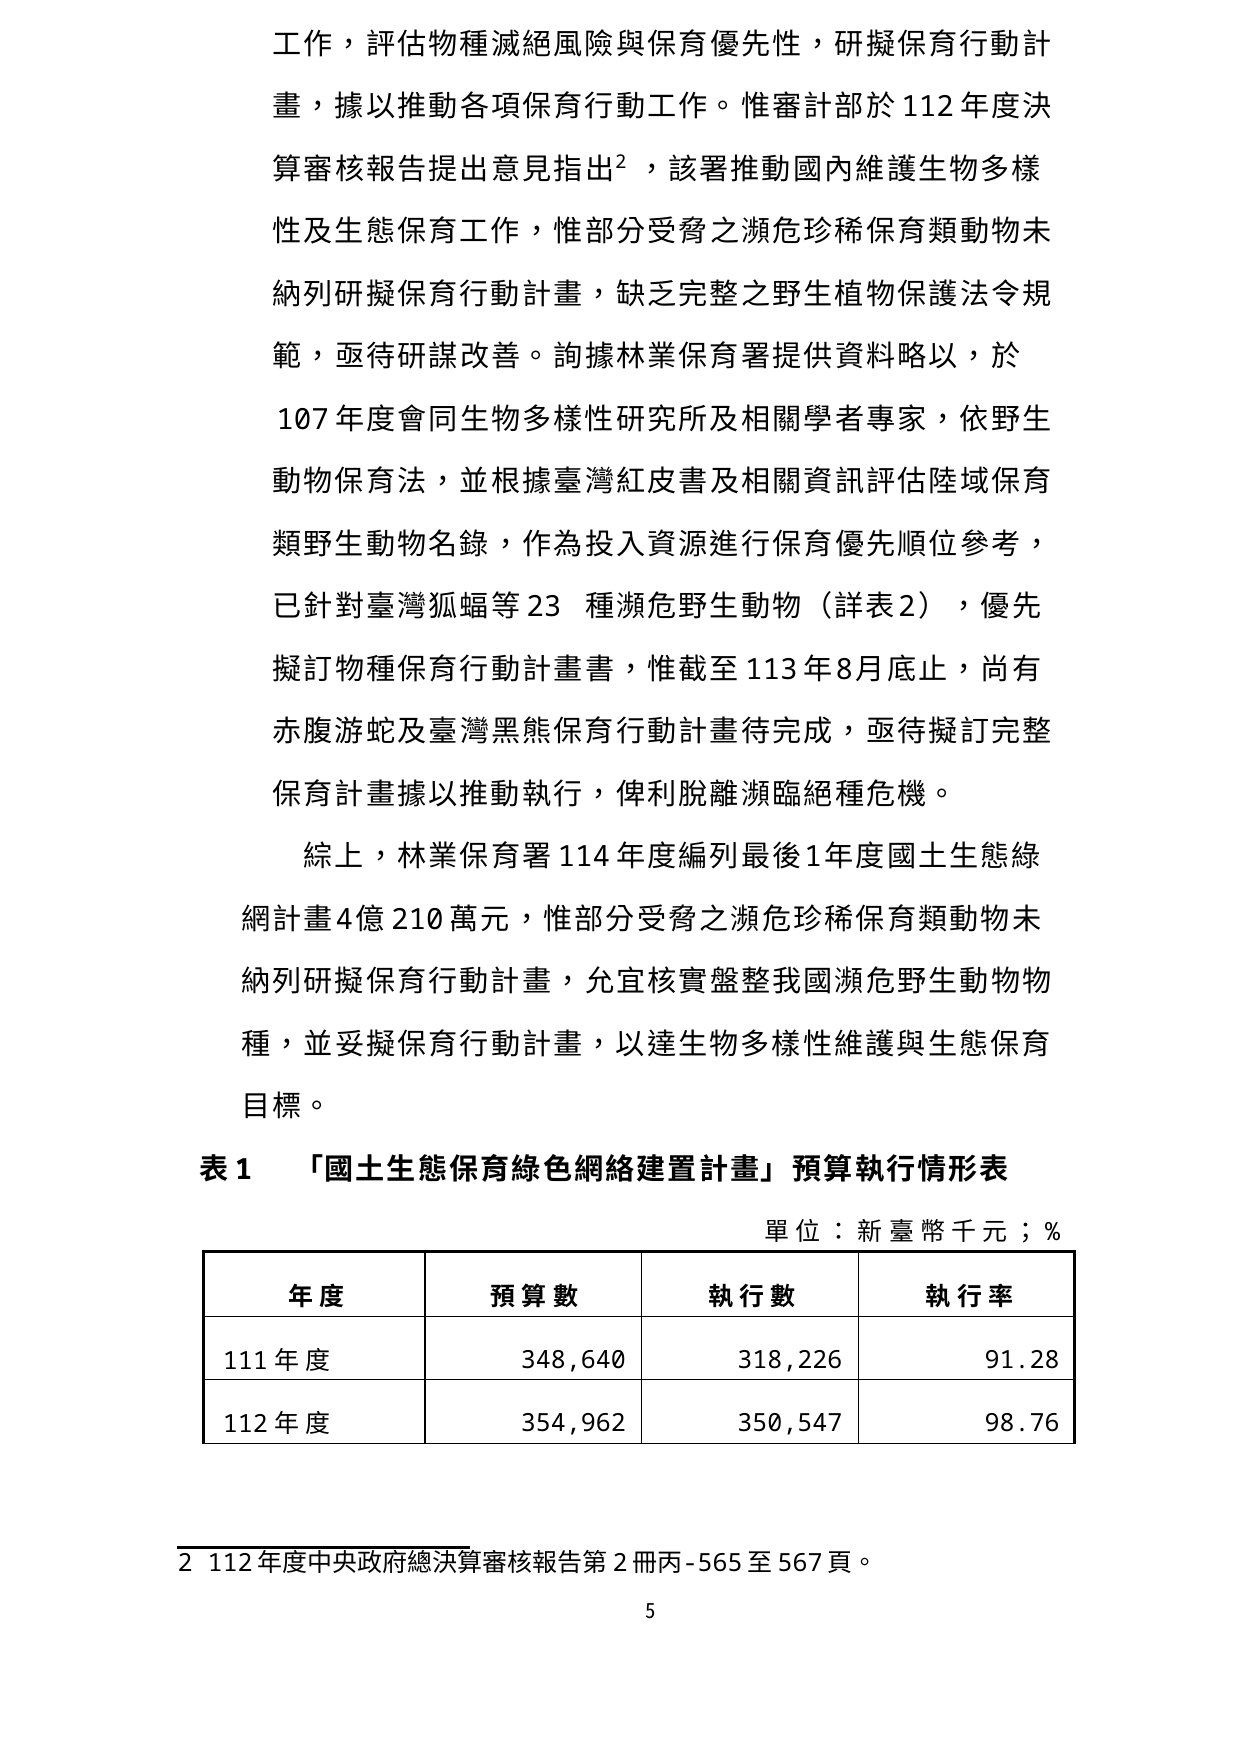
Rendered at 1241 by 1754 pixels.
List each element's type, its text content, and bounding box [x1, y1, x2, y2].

table_cell 348,640 [426, 1317, 641, 1379]
text 單位：新臺幣千元；% [192, 1187, 1063, 1250]
table_cell 91.28 [859, 1317, 1073, 1379]
text 表1 「國土生態保育綠色網絡建置計畫」預算執行情形表 [192, 1125, 1063, 1187]
text 聯合國於111年通過「昆明－蒙特婁全球生物多樣性框架」（Kumming－Montréal Global Biodiversity Framework, K－M GBF），訂定23項2030年應達成之短期行動目標，其中短期行動目標第4項「受脅物種管理行動」，訂定「確保針對已知受脅物種採取緊急管理行動，以阻止人為導致滅絕，恢復和保育物種（特別是受脅物種）以顯著減少滅絕風險。」之目標。林業保育署進行瀕危物種保育，經由野生物調查與監測系統優化、資料整合工作，評估物種滅絕風險與保育優先性，研擬保育行動計畫，據以推動各項保育行動工作。惟審計部於112年度決算審核報告提出意見指出，該署推動國內維護生物多樣性及生態保育工作，惟部分受脅之瀕危珍稀保育類動物未納列研擬保育行動計畫，缺乏完整之野生植物保護法令規範，亟待研謀改善。詢據林業保育署提供資料略以，於107年度會同生物多樣性研究所及相關學者專家，依野生動物保育法，並根據臺灣紅皮書及相關資訊評估陸域保育類野生動物名錄，作為投入資源進行保育優先順位參考，已針對臺灣狐蝠等23 種瀕危野生動物（詳表2），優先擬訂物種保育行動計畫書，惟截至113年8月底止，尚有赤腹游蛇及臺灣黑熊保育行動計畫待完成，亟待擬訂完整保育計畫據以推動執行，俾利脫離瀕臨絕種危機。 [266, 0, 1063, 812]
table_header 執行率 [859, 1253, 1073, 1316]
table_cell 98.76 [859, 1380, 1073, 1443]
table_cell 354,962 [426, 1380, 641, 1443]
table_header 預算數 [426, 1253, 641, 1316]
text 綜上，林業保育署114年度編列最後1年度國土生態綠網計畫4億210萬元，惟部分受脅之瀕危珍稀保育類動物未納列研擬保育行動計畫，允宜核實盤整我國瀕危野生動物物種，並妥擬保育行動計畫，以達生物多樣性維護與生態保育目標。 [236, 812, 1063, 1125]
table_cell 318,226 [642, 1317, 858, 1379]
table_cell 350,547 [642, 1380, 858, 1443]
table_cell 111年度 [205, 1317, 424, 1379]
table_header 年度 [205, 1253, 424, 1316]
text 112年度中央政府總決算審核報告第2冊丙-565至567頁。 [177, 1548, 1063, 1577]
table_header 執行數 [642, 1253, 858, 1316]
table_cell 112年度 [205, 1380, 424, 1443]
